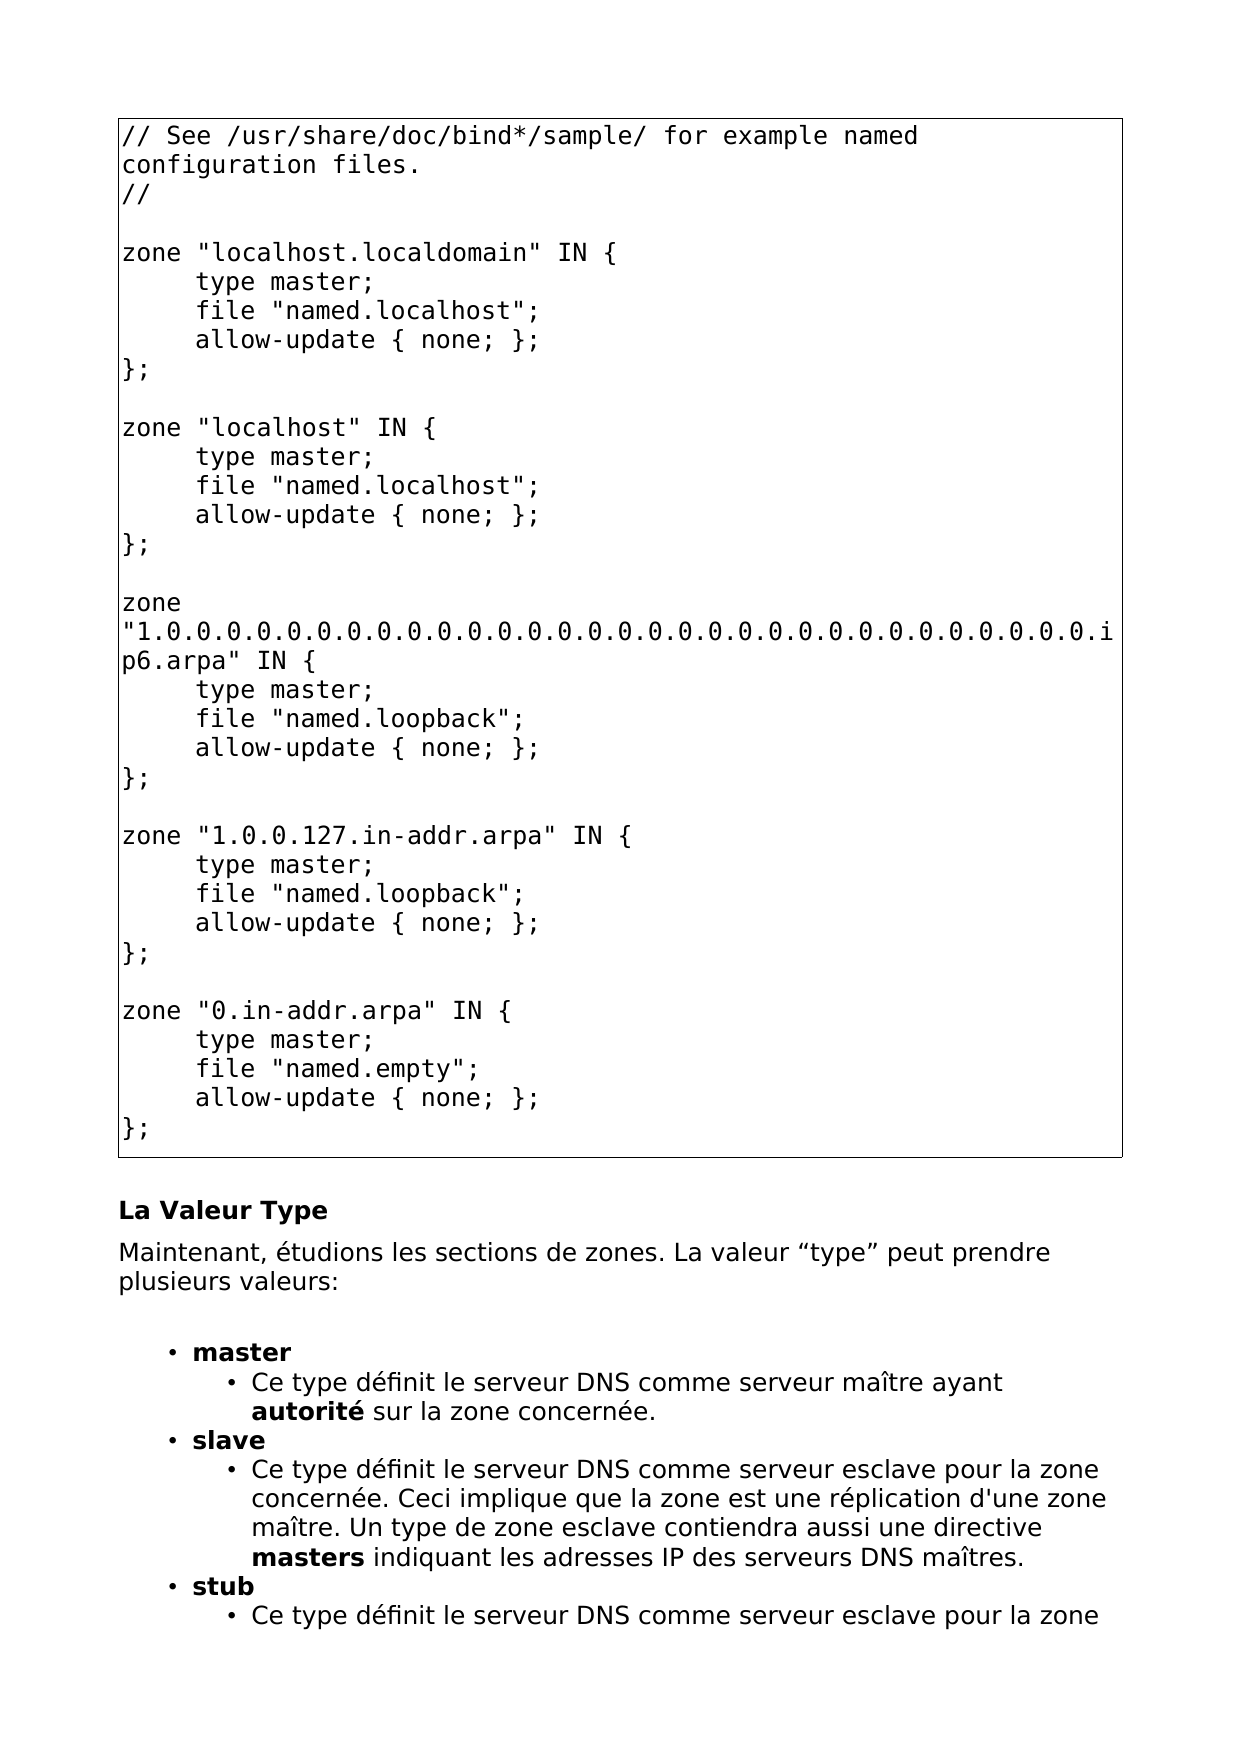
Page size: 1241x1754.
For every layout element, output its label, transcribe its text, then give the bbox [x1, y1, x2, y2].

table_header // See /usr/share/doc/bind*/sample/ for example named configuration files. // zone "localhost.localdomain" IN { type master; file "named.localhost"; allow-update { none; }; }; zone "localhost" IN { type master; file "named.localhost"; allow-update { none; }; }; zone "1.0.0.0.0.0.0.0.0.0.0.0.0.0.0.0.0.0.0.0.0.0.0.0.0.0.0.0.0.0.0.0.ip6.arpa" IN { type master; file "named.loopback"; allow-update { none; }; }; zone "1.0.0.127.in-addr.arpa" IN { type master; file "named.loopback"; allow-update { none; }; }; zone "0.in-addr.arpa" IN { type master; file "named.empty"; allow-update { none; }; }; [119, 119, 1122, 1157]
list Ce type définit le serveur DNS comme serveur maître ayant autorité sur la zone concernée. [236, 1368, 1122, 1426]
subtitle La Valeur Type [118, 1197, 1122, 1226]
text Maintenant, étudions les sections de zones. La valeur “type” peut prendre plusieurs valeurs: [118, 1238, 1122, 1297]
list Ce type définit le serveur DNS comme serveur esclave pour la zone [236, 1601, 1122, 1630]
list stub [177, 1572, 1122, 1601]
list master [177, 1338, 1122, 1368]
list Ce type définit le serveur DNS comme serveur esclave pour la zone concernée. Ceci implique que la zone est une réplication d'une zone maître. Un type de zone esclave contiendra aussi une directive masters indiquant les adresses IP des serveurs DNS maîtres. [236, 1455, 1122, 1572]
list slave [177, 1426, 1122, 1455]
